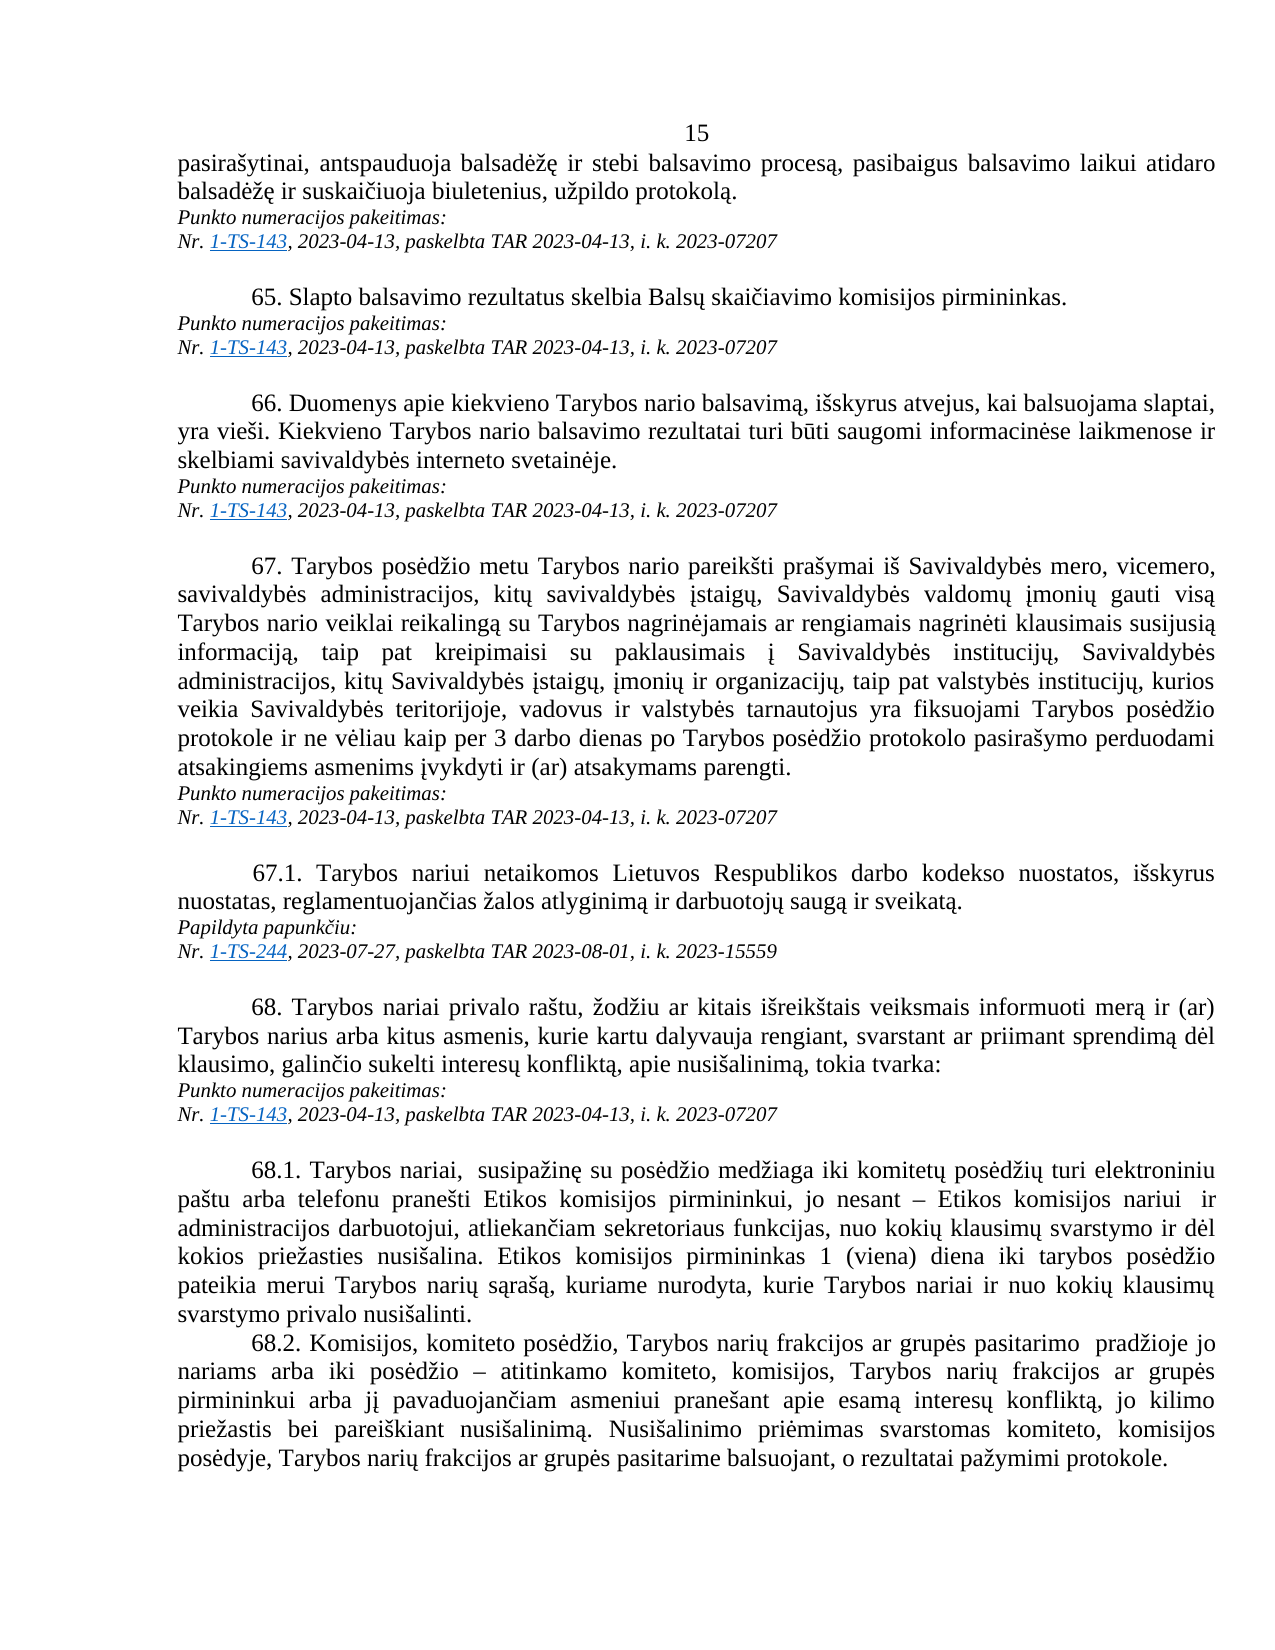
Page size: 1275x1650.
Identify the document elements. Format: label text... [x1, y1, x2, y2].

text Nr. 1-TS-143, 2023-04-13, paskelbta TAR 2023-04-13, i. k. 2023-07207 [177, 498, 1216, 522]
text 68.2. Komisijos, komiteto posėdžio, Tarybos narių frakcijos ar grupės pasitarimo pradžioje jo nariams arba iki posėdžio – atitinkamo komiteto, komisijos, Tarybos narių frakcijos ar grupės pirmininkui arba jį pavaduojančiam asmeniui pranešant apie esamą interesų konfliktą, jo kilimo priežastis bei pareiškiant nusišalinimą. Nusišalinimo priėmimas svarstomas komiteto, komisijos posėdyje, Tarybos narių frakcijos ar grupės pasitarime balsuojant, o rezultatai pažymimi protokole. [177, 1328, 1216, 1471]
text 67.1. Tarybos nariui netaikomos Lietuvos Respublikos darbo kodekso nuostatos, išskyrus nuostatas, reglamentuojančias žalos atlyginimą ir darbuotojų saugą ir sveikatą. [177, 858, 1216, 915]
text Nr. 1-TS-143, 2023-04-13, paskelbta TAR 2023-04-13, i. k. 2023-07207 [177, 229, 1216, 253]
text 67. Tarybos posėdžio metu Tarybos nario pareikšti prašymai iš Savivaldybės mero, vicemero, savivaldybės administracijos, kitų savivaldybės įstaigų, Savivaldybės valdomų įmonių gauti visą Tarybos nario veiklai reikalingą su Tarybos nagrinėjamais ar rengiamais nagrinėti klausimais susijusią informaciją, taip pat kreipimaisi su paklausimais į Savivaldybės institucijų, Savivaldybės administracijos, kitų Savivaldybės įstaigų, įmonių ir organizacijų, taip pat valstybės institucijų, kurios veikia Savivaldybės teritorijoje, vadovus ir valstybės tarnautojus yra fiksuojami Tarybos posėdžio protokole ir ne vėliau kaip per 3 darbo dienas po Tarybos posėdžio protokolo pasirašymo perduodami atsakingiems asmenims įvykdyti ir (ar) atsakymams parengti. [177, 551, 1216, 781]
text Punkto numeracijos pakeitimas: [177, 311, 1216, 335]
text Punkto numeracijos pakeitimas: [177, 781, 1216, 805]
text pasirašytinai, antspauduoja balsadėžę ir stebi balsavimo procesą, pasibaigus balsavimo laikui atidaro balsadėžę ir suskaičiuoja biuletenius, užpildo protokolą. [177, 148, 1216, 205]
text Papildyta papunkčiu: [177, 915, 1216, 939]
text 66. Duomenys apie kiekvieno Tarybos nario balsavimą, išskyrus atvejus, kai balsuojama slaptai, yra vieši. Kiekvieno Tarybos nario balsavimo rezultatai turi būti saugomi informacinėse laikmenose ir skelbiami savivaldybės interneto svetainėje. [177, 388, 1216, 474]
text Punkto numeracijos pakeitimas: [177, 474, 1216, 498]
text 68.1. Tarybos nariai, susipažinę su posėdžio medžiaga iki komitetų posėdžių turi elektroniniu paštu arba telefonu pranešti Etikos komisijos pirmininkui, jo nesant – Etikos komisijos nariui ir administracijos darbuotojui, atliekančiam sekretoriaus funkcijas, nuo kokių klausimų svarstymo ir dėl kokios priežasties nusišalina. Etikos komisijos pirmininkas 1 (viena) diena iki tarybos posėdžio pateikia merui Tarybos narių sąrašą, kuriame nurodyta, kurie Tarybos nariai ir nuo kokių klausimų svarstymo privalo nusišalinti. [177, 1155, 1216, 1328]
text Nr. 1-TS-143, 2023-04-13, paskelbta TAR 2023-04-13, i. k. 2023-07207 [177, 1102, 1216, 1126]
text Nr. 1-TS-244, 2023-07-27, paskelbta TAR 2023-08-01, i. k. 2023-15559 [177, 939, 1216, 963]
text Nr. 1-TS-143, 2023-04-13, paskelbta TAR 2023-04-13, i. k. 2023-07207 [177, 805, 1216, 829]
text Punkto numeracijos pakeitimas: [177, 205, 1216, 229]
text Nr. 1-TS-143, 2023-04-13, paskelbta TAR 2023-04-13, i. k. 2023-07207 [177, 335, 1216, 359]
text 65. Slapto balsavimo rezultatus skelbia Balsų skaičiavimo komisijos pirmininkas. [177, 282, 1216, 311]
text Punkto numeracijos pakeitimas: [177, 1078, 1216, 1102]
text 68. Tarybos nariai privalo raštu, žodžiu ar kitais išreikštais veiksmais informuoti merą ir (ar) Tarybos narius arba kitus asmenis, kurie kartu dalyvauja rengiant, svarstant ar priimant sprendimą dėl klausimo, galinčio sukelti interesų konfliktą, apie nusišalinimą, tokia tvarka: [177, 992, 1216, 1078]
